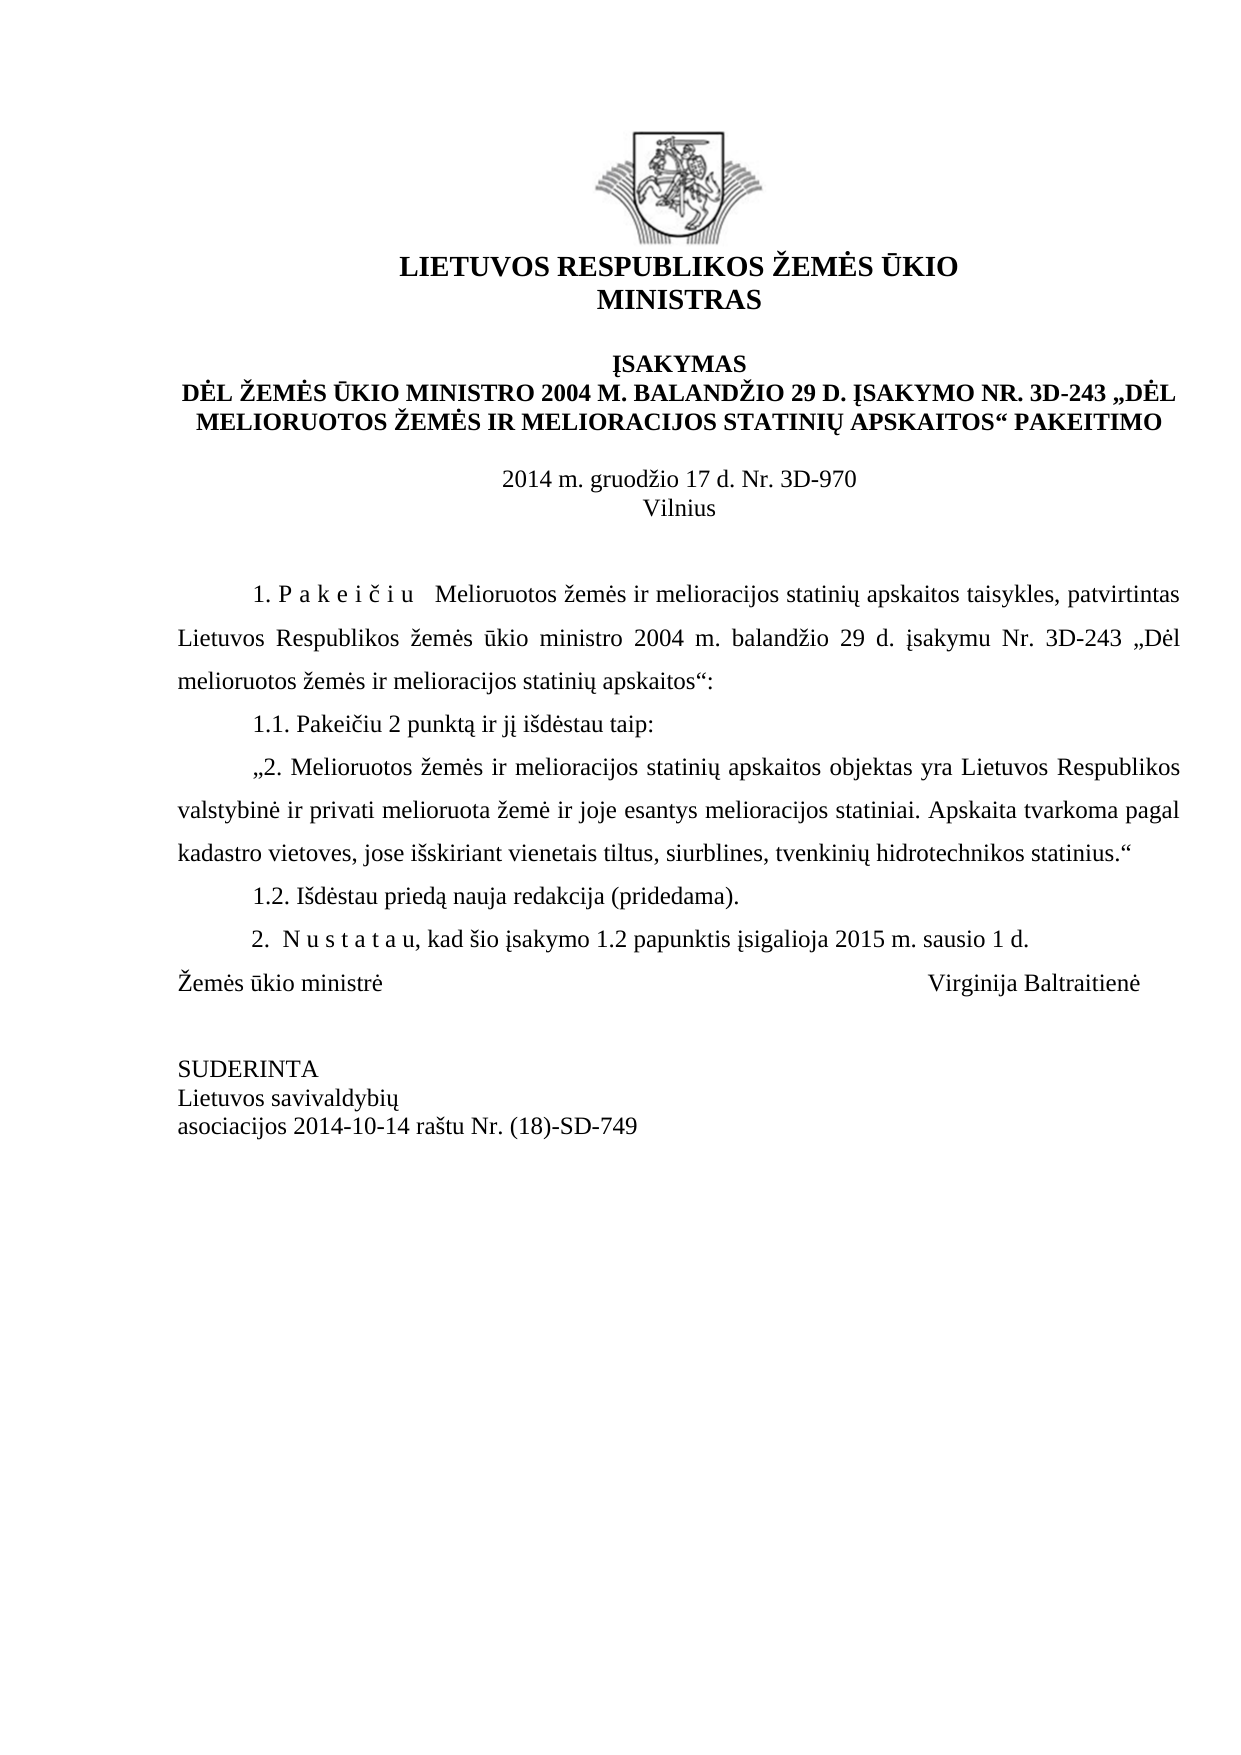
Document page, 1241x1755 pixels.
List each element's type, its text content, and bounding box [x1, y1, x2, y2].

text Vilnius [177, 493, 1181, 522]
text 1.1. Pakeičiu 2 punktą ir jį išdėstau taip: [177, 709, 1181, 738]
text 2. N u s t a t a u, kad šio įsakymo 1.2 papunktis įsigalioja 2015 m. sausio 1 d. [177, 924, 1181, 953]
text 2014 m. gruodžio 17 d. Nr. 3D-970 [177, 464, 1181, 493]
text MINISTRAS [177, 282, 1181, 316]
text asociacijos 2014-10-14 raštu Nr. (18)-SD-749 [177, 1111, 1181, 1140]
text SUDERINTA [177, 1054, 1181, 1083]
text ĮSAKYMAS [177, 349, 1181, 378]
text 1. P a k e i č i u Melioruotos žemės ir melioracijos statinių apskaitos taisykles, patvirtintas Lietuvos Respublikos žemės ūkio ministro 2004 m. balandžio 29 d. įsakymu Nr. 3D-243 „Dėl melioruotos žemės ir melioracijos statinių apskaitos“: [177, 579, 1181, 694]
text DĖL ŽEMĖS ŪKIO MINISTRO 2004 M. BALANDŽIO 29 D. ĮSAKYMO nR. 3D-243 „DĖL MELIORUOTOS ŽEMĖS IR MELIORACIJOS STATINIŲ APSKAITOS“ PAKEITIMO [177, 378, 1181, 436]
text Žemės ūkio ministrė Virginija Baltraitienė [177, 968, 1181, 996]
text „2. Melioruotos žemės ir melioracijos statinių apskaitos objektas yra Lietuvos Respublikos valstybinė ir privati melioruota žemė ir joje esantys melioracijos statiniai. Apskaita tvarkoma pagal kadastro vietoves, jose išskiriant vienetais tiltus, siurblines, tvenkinių hidrotechnikos statinius.“ [177, 752, 1181, 867]
text 1.2. Išdėstau priedą nauja redakcija (pridedama). [177, 881, 1181, 910]
text Lietuvos savivaldybių [177, 1083, 1181, 1111]
text LIETUVOS RESPUBLIKOS ŽEMĖS ŪKIO [177, 249, 1181, 282]
